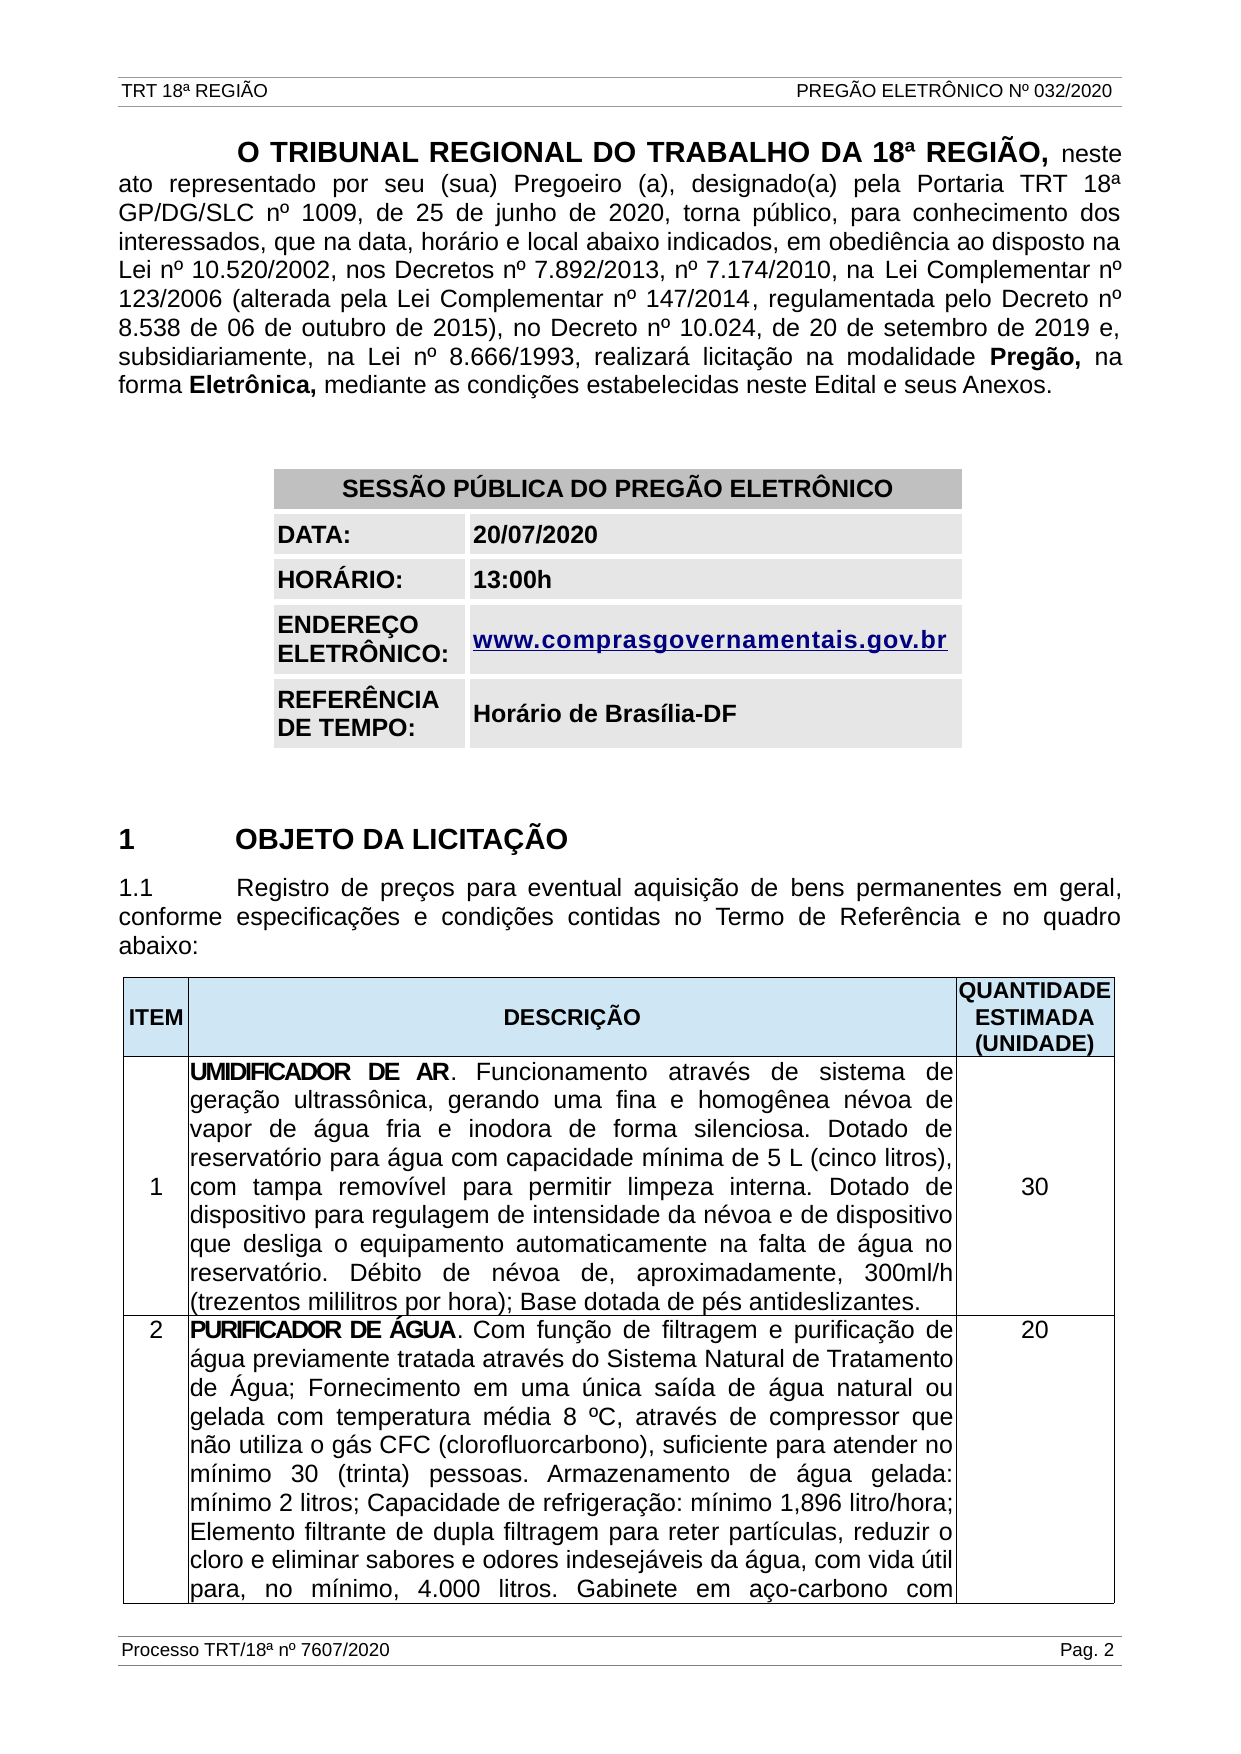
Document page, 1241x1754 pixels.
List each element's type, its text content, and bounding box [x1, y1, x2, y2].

table_cell www.comprasgovernamentais.gov.br [470, 605, 962, 674]
text 1 OBJETO DA LICITAÇÃO [118, 822, 1122, 856]
table_cell PURIFICADOR DE ÁGUA. Com função de filtragem e purificação de água previamente tratada através do Sistema Natural de Tratamento de Água; Fornecimento em uma única saída de água natural ou gelada com temperatura média 8 ºC, através de compressor que não utiliza o gás CFC (clorofluorcarbono), suficiente para atender no mínimo 30 (trinta) pessoas. Armazenamento de água gelada: mínimo 2 litros; Capacidade de refrigeração: mínimo 1,896 litro/hora; Elemento filtrante de dupla filtragem para reter partículas, reduzir o cloro e eliminar sabores e odores indesejáveis da água, com vida útil para, no mínimo, 4.000 litros. Gabinete em aço-carbono com [189, 1316, 956, 1603]
table_cell 30 [957, 1057, 1114, 1315]
text O TRIBUNAL REGIONAL DO TRABALHO DA 18ª REGIÃO, neste ato representado por seu (sua) Pregoeiro (a), designado(a) pela Portaria TRT 18ª GP/DG/SLC nº 1009, de 25 de junho de 2020, torna público, para conhecimento dos interessados, que na data, horário e local abaixo indicados, em obediência ao disposto na Lei nº 10.520/2002, nos Decretos nº 7.892/2013, nº 7.174/2010, na Lei Complementar nº 123/2006 (alterada pela Lei Complementar nº 147/2014, regulamentada pelo Decreto nº 8.538 de 06 de outubro de 2015), no Decreto nº 10.024, de 20 de setembro de 2019 e, subsidiariamente, na Lei nº 8.666/1993, realizará licitação na modalidade Pregão, na forma Eletrônica, mediante as condições estabelecidas neste Edital e seus Anexos. [118, 136, 1122, 399]
table_cell Horário de Brasília-DF [470, 679, 962, 748]
table_cell ENDEREÇO ELETRÔNICO: [274, 605, 465, 674]
table_cell DATA: [274, 514, 465, 554]
table_cell 1 [124, 1057, 188, 1315]
table_cell HORÁRIO: [274, 559, 465, 599]
table_cell 13:00h [470, 559, 962, 599]
table_header SESSÃO PÚBLICA DO PREGÃO ELETRÔNICO [274, 469, 962, 509]
table_cell UMIDIFICADOR DE AR. Funcionamento através de sistema de geração ultrassônica, gerando uma fina e homogênea névoa de vapor de água fria e inodora de forma silenciosa. Dotado de reservatório para água com capacidade mínima de 5 L (cinco litros), com tampa removível para permitir limpeza interna. Dotado de dispositivo para regulagem de intensidade da névoa e de dispositivo que desliga o equipamento automaticamente na falta de água no reservatório. Débito de névoa de, aproximadamente, 300ml/h (trezentos mililitros por hora); Base dotada de pés antideslizantes. [189, 1057, 956, 1315]
table_cell REFERÊNCIA DE TEMPO: [274, 679, 465, 748]
table_header DESCRIÇÃO [189, 978, 956, 1056]
table_cell 2 [124, 1316, 188, 1603]
table_cell 20 [957, 1316, 1114, 1603]
table_header QUANTIDADE ESTIMADA (UNIDADE) [957, 978, 1114, 1056]
text 1.1 Registro de preços para eventual aquisição de bens permanentes em geral, conforme especificações e condições contidas no Termo de Referência e no quadro abaixo: [118, 873, 1122, 959]
table_header ITEM [124, 978, 188, 1056]
table_cell 20/07/2020 [470, 514, 962, 554]
